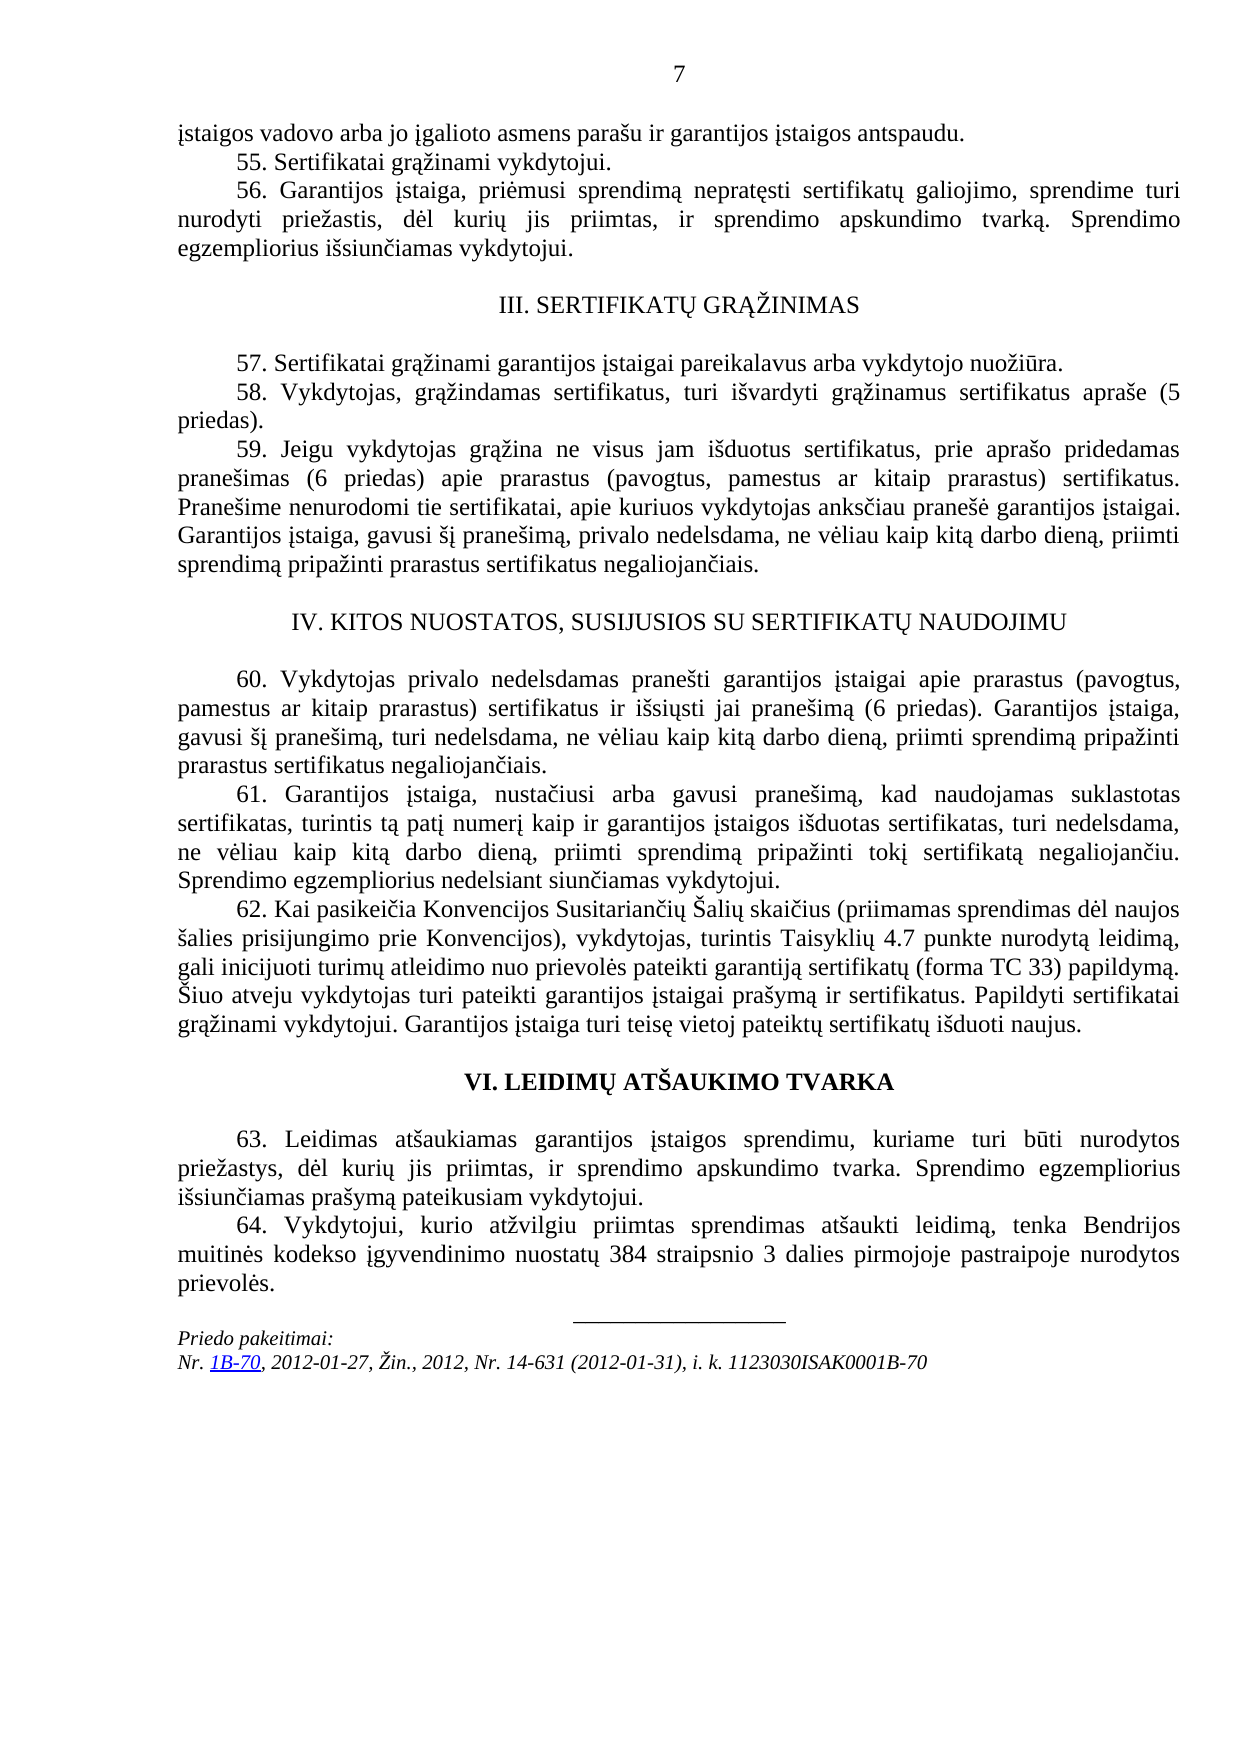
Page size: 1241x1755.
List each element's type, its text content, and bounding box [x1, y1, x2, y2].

text 59. Jeigu vykdytojas grąžina ne visus jam išduotus sertifikatus, prie aprašo pridedamas pranešimas (6 priedas) apie prarastus (pavogtus, pamestus ar kitaip prarastus) sertifikatus. Pranešime nenurodomi tie sertifikatai, apie kuriuos vykdytojas anksčiau pranešė garantijos įstaigai. Garantijos įstaiga, gavusi šį pranešimą, privalo nedelsdama, ne vėliau kaip kitą darbo dieną, priimti sprendimą pripažinti prarastus sertifikatus negaliojančiais. [177, 434, 1181, 578]
text 58. Vykdytojas, grąžindamas sertifikatus, turi išvardyti grąžinamus sertifikatus apraše (5 priedas). [177, 377, 1181, 434]
text 60. Vykdytojas privalo nedelsdamas pranešti garantijos įstaigai apie prarastus (pavogtus, pamestus ar kitaip prarastus) sertifikatus ir išsiųsti jai pranešimą (6 priedas). Garantijos įstaiga, gavusi šį pranešimą, turi nedelsdama, ne vėliau kaip kitą darbo dieną, priimti sprendimą pripažinti prarastus sertifikatus negaliojančiais. [177, 664, 1181, 779]
text 61. Garantijos įstaiga, nustačiusi arba gavusi pranešimą, kad naudojamas suklastotas sertifikatas, turintis tą patį numerį kaip ir garantijos įstaigos išduotas sertifikatas, turi nedelsdama, ne vėliau kaip kitą darbo dieną, priimti sprendimą pripažinti tokį sertifikatą negaliojančiu. Sprendimo egzempliorius nedelsiant siunčiamas vykdytojui. [177, 779, 1181, 894]
text Nr. 1B-70, 2012-01-27, Žin., 2012, Nr. 14-631 (2012-01-31), i. k. 1123030ISAK0001B-70 [177, 1350, 1181, 1374]
text 62. Kai pasikeičia Konvencijos Susitariančių Šalių skaičius (priimamas sprendimas dėl naujos šalies prisijungimo prie Konvencijos), vykdytojas, turintis Taisyklių 4.7 punkte nurodytą leidimą, gali inicijuoti turimų atleidimo nuo prievolės pateikti garantiją sertifikatų (forma TC 33) papildymą. Šiuo atveju vykdytojas turi pateikti garantijos įstaigai prašymą ir sertifikatus. Papildyti sertifikatai grąžinami vykdytojui. Garantijos įstaiga turi teisę vietoj pateiktų sertifikatų išduoti naujus. [177, 894, 1181, 1038]
text VI. LEIDIMŲ ATŠAUKIMO TVARKA [177, 1067, 1181, 1096]
text Priedo pakeitimai: [177, 1326, 1181, 1350]
text _________________ [177, 1297, 1181, 1326]
text įstaigos vadovo arba jo įgalioto asmens parašu ir garantijos įstaigos antspaudu. [177, 118, 1181, 147]
text IV. KITOS NUOSTATOS, SUSIJUSIOS SU SERTIFIKATŲ NAUDOJIMU [177, 607, 1181, 636]
text 64. Vykdytojui, kurio atžvilgiu priimtas sprendimas atšaukti leidimą, tenka Bendrijos muitinės kodekso įgyvendinimo nuostatų 384 straipsnio 3 dalies pirmojoje pastraipoje nurodytos prievolės. [177, 1211, 1181, 1297]
text III. SERTIFIKATŲ GRĄŽINIMAS [177, 291, 1181, 319]
text 55. Sertifikatai grąžinami vykdytojui. [177, 147, 1181, 176]
text 57. Sertifikatai grąžinami garantijos įstaigai pareikalavus arba vykdytojo nuožiūra. [177, 348, 1181, 377]
text 63. Leidimas atšaukiamas garantijos įstaigos sprendimu, kuriame turi būti nurodytos priežastys, dėl kurių jis priimtas, ir sprendimo apskundimo tvarka. Sprendimo egzempliorius išsiunčiamas prašymą pateikusiam vykdytojui. [177, 1124, 1181, 1211]
text 56. Garantijos įstaiga, priėmusi sprendimą nepratęsti sertifikatų galiojimo, sprendime turi nurodyti priežastis, dėl kurių jis priimtas, ir sprendimo apskundimo tvarką. Sprendimo egzempliorius išsiunčiamas vykdytojui. [177, 176, 1181, 262]
